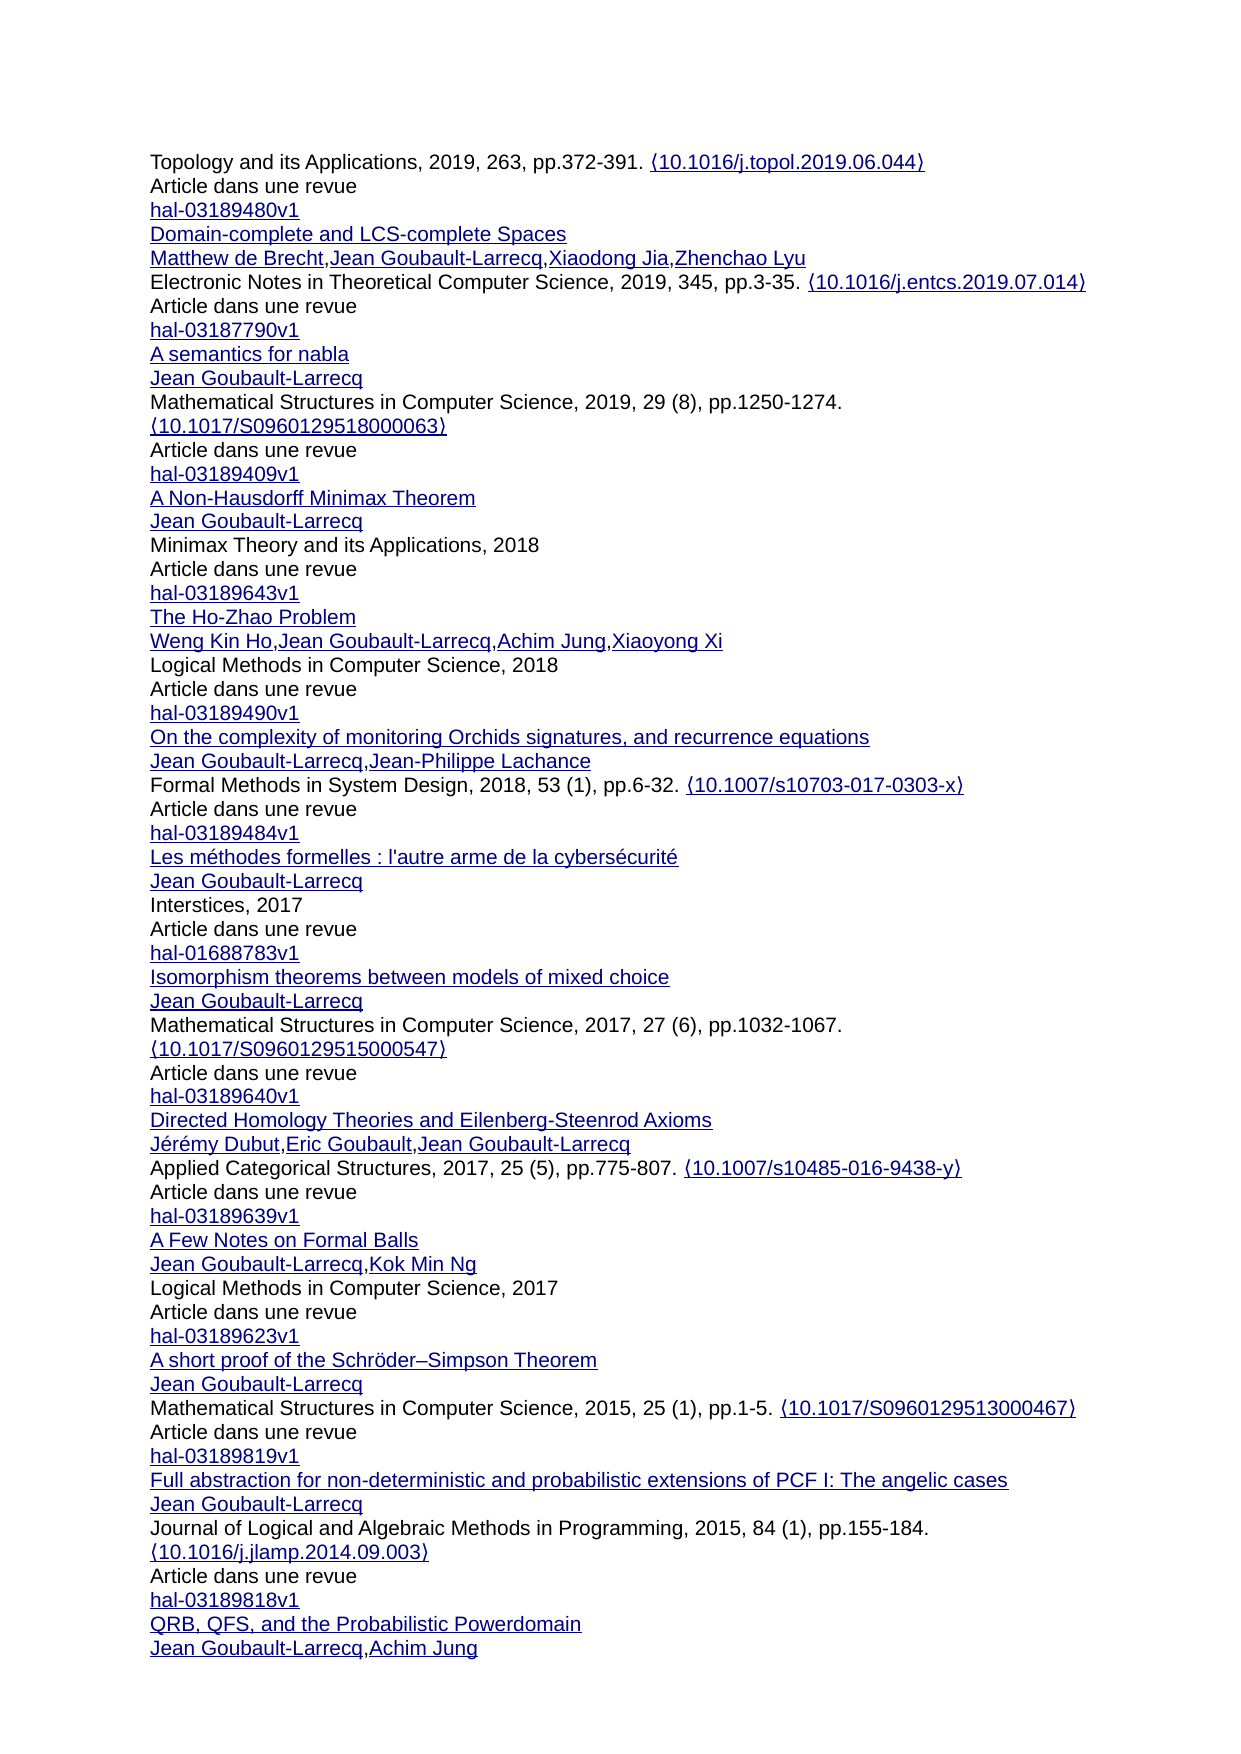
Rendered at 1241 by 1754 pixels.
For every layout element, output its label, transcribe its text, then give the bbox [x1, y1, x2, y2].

table_cell On the complexity of monitoring Orchids signatures, and recurrence equations Jean Goubault-Larrecq,Jean-Philippe Lachance Formal Methods in System Design, 2018, 53 (1), pp.6-32. ⟨10.1007/s10703-017-0303-x⟩ Article dans une revue hal-03189484v1 [150, 725, 1090, 845]
table_cell A Few Notes on Formal Balls Jean Goubault-Larrecq,Kok Min Ng Logical Methods in Computer Science, 2017 Article dans une revue hal-03189623v1 [150, 1228, 1090, 1348]
table_cell A short proof of the Schröder–Simpson Theorem Jean Goubault-Larrecq Mathematical Structures in Computer Science, 2015, 25 (1), pp.1-5. ⟨10.1017/S0960129513000467⟩ Article dans une revue hal-03189819v1 [150, 1348, 1090, 1468]
table_cell A semantics for nabla Jean Goubault-Larrecq Mathematical Structures in Computer Science, 2019, 29 (8), pp.1250-1274. ⟨10.1017/S0960129518000063⟩ Article dans une revue hal-03189409v1 [150, 342, 1090, 485]
table_cell Les méthodes formelles : l'autre arme de la cybersécurité Jean Goubault-Larrecq Interstices, 2017 Article dans une revue hal-01688783v1 [150, 845, 1090, 964]
table_cell QRB, QFS, and the Probabilistic Powerdomain Jean Goubault-Larrecq,Achim Jung [150, 1611, 1090, 1659]
table_cell Topology and its Applications, 2019, 263, pp.372-391. ⟨10.1016/j.topol.2019.06.044⟩ Article dans une revue hal-03189480v1 [150, 150, 1090, 222]
table_cell Domain-complete and LCS-complete Spaces Matthew de Brecht,Jean Goubault-Larrecq,Xiaodong Jia,Zhenchao Lyu Electronic Notes in Theoretical Computer Science, 2019, 345, pp.3-35. ⟨10.1016/j.entcs.2019.07.014⟩ Article dans une revue hal-03187790v1 [150, 222, 1090, 342]
table_cell The Ho-Zhao Problem Weng Kin Ho,Jean Goubault-Larrecq,Achim Jung,Xiaoyong Xi Logical Methods in Computer Science, 2018 Article dans une revue hal-03189490v1 [150, 605, 1090, 725]
table_cell Isomorphism theorems between models of mixed choice Jean Goubault-Larrecq Mathematical Structures in Computer Science, 2017, 27 (6), pp.1032-1067. ⟨10.1017/S0960129515000547⟩ Article dans une revue hal-03189640v1 [150, 965, 1090, 1108]
table_cell Full abstraction for non-deterministic and probabilistic extensions of PCF I: The angelic cases Jean Goubault-Larrecq Journal of Logical and Algebraic Methods in Programming, 2015, 84 (1), pp.155-184. ⟨10.1016/j.jlamp.2014.09.003⟩ Article dans une revue hal-03189818v1 [150, 1468, 1090, 1611]
table_cell Directed Homology Theories and Eilenberg-Steenrod Axioms Jérémy Dubut,Eric Goubault,Jean Goubault-Larrecq Applied Categorical Structures, 2017, 25 (5), pp.775-807. ⟨10.1007/s10485-016-9438-y⟩ Article dans une revue hal-03189639v1 [150, 1108, 1090, 1228]
table_cell A Non-Hausdorff Minimax Theorem Jean Goubault-Larrecq Minimax Theory and its Applications, 2018 Article dans une revue hal-03189643v1 [150, 485, 1090, 605]
